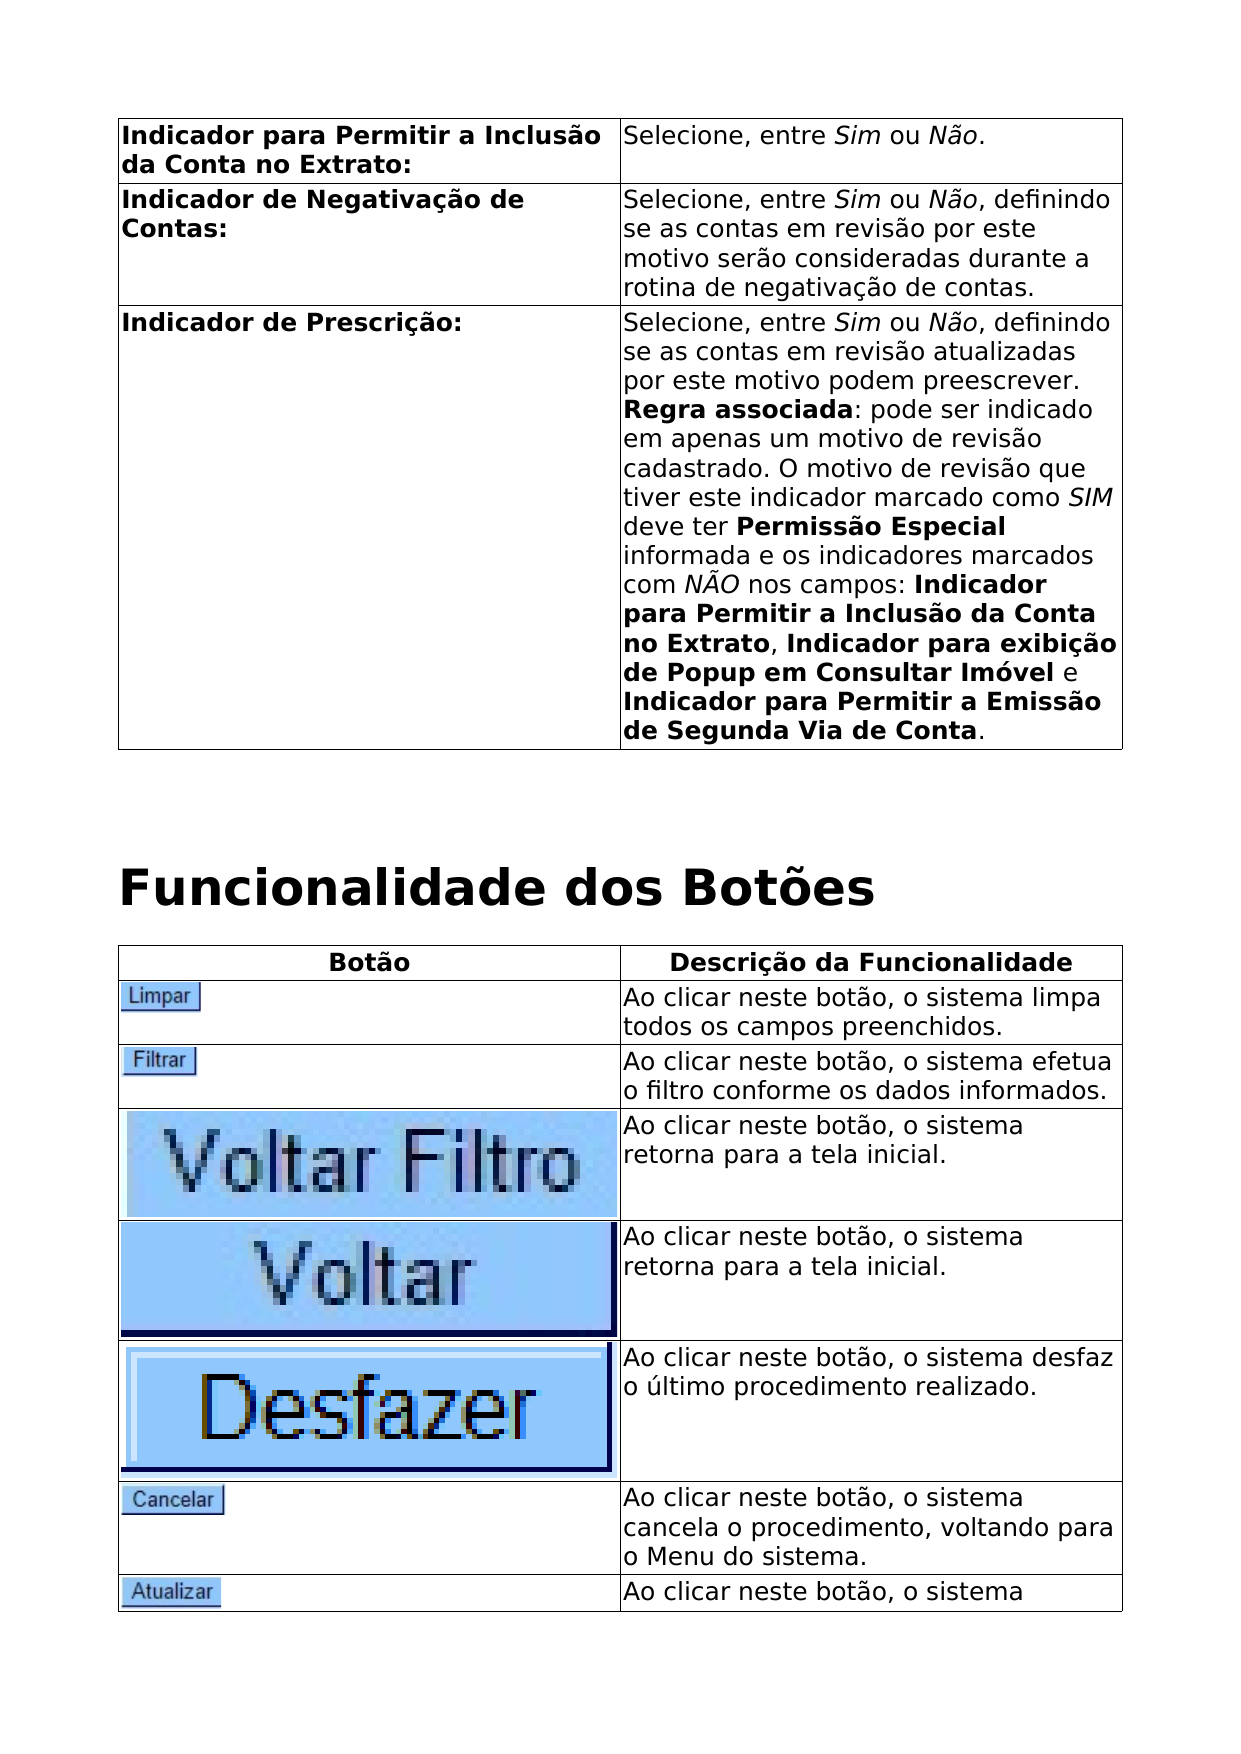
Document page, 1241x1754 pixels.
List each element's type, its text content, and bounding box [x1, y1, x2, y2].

picture [121, 1047, 198, 1077]
table_cell Ao clicar neste botão, o sistema retorna para a tela inicial. [621, 1109, 1122, 1219]
table_cell Selecione, entre Sim ou Não, definindo se as contas em revisão por este motivo serão consideradas durante a rotina de negativação de contas. [621, 184, 1122, 305]
picture [121, 1577, 222, 1609]
table_header Botão [119, 946, 620, 980]
table_cell [119, 1045, 620, 1108]
table_header Descrição da Funcionalidade [621, 946, 1122, 980]
table_cell Ao clicar neste botão, o sistema retorna para a tela inicial. [621, 1221, 1122, 1340]
table_cell Ao clicar neste botão, o sistema efetua o filtro conforme os dados informados. [621, 1045, 1122, 1108]
table_cell Indicador de Negativação de Contas: [119, 184, 620, 305]
table_cell Selecione, entre Sim ou Não, definindo se as contas em revisão atualizadas por este motivo podem preescrever. Regra associada: pode ser indicado em apenas um motivo de revisão cadastrado. O motivo de revisão que tiver este indicador marcado como SIM deve ter Permissão Especial informada e os indicadores marcados com NÃO nos campos: Indicador para Permitir a Inclusão da Conta no Extrato, Indicador para exibição de Popup em Consultar Imóvel e Indicador para Permitir a Emissão de Segunda Via de Conta. [621, 306, 1122, 748]
table_cell Ao clicar neste botão, o sistema [621, 1575, 1122, 1611]
table_cell [119, 1221, 620, 1340]
table_cell Ao clicar neste botão, o sistema limpa todos os campos preenchidos. [621, 981, 1122, 1044]
table_cell Indicador para Permitir a Inclusão da Conta no Extrato: [119, 119, 620, 182]
table_cell Ao clicar neste botão, o sistema cancela o procedimento, voltando para o Menu do sistema. [621, 1482, 1122, 1574]
picture [121, 1111, 618, 1217]
picture [121, 1483, 226, 1515]
picture [121, 1222, 618, 1337]
picture [121, 1342, 618, 1478]
table_cell [119, 1575, 620, 1611]
table_cell Indicador de Prescrição: [119, 306, 620, 748]
table_cell Selecione, entre Sim ou Não. [621, 119, 1122, 182]
table_cell [119, 981, 620, 1044]
table_cell Ao clicar neste botão, o sistema desfaz o último procedimento realizado. [621, 1341, 1122, 1481]
table_cell [119, 1482, 620, 1574]
picture [121, 982, 201, 1013]
table_cell [119, 1341, 620, 1481]
subtitle Funcionalidade dos Botões [118, 859, 1122, 917]
